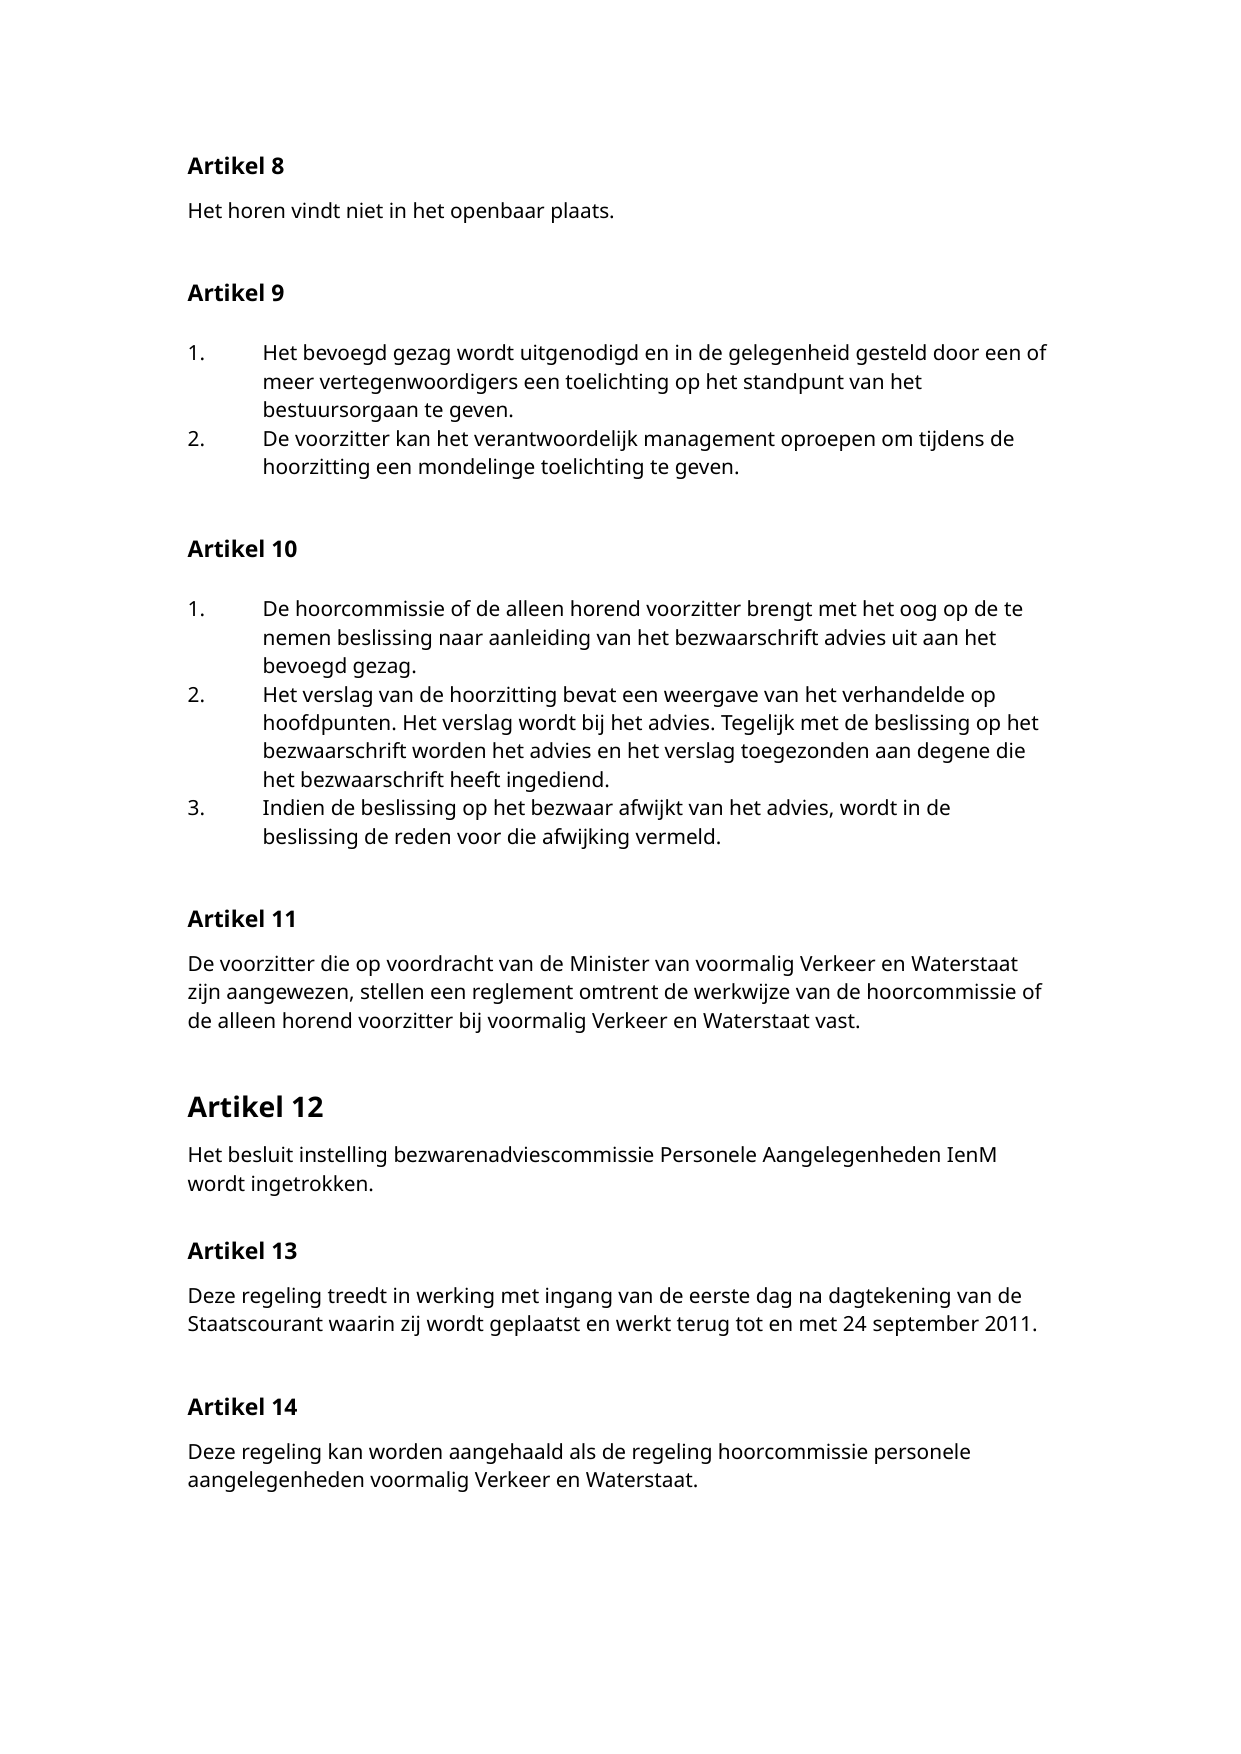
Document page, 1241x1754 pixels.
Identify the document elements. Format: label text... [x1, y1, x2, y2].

list De voorzitter kan het verantwoordelijk management oproepen om tijdens de hoorzitting een mondelinge toelichting te geven. [187, 424, 1053, 481]
text Het horen vindt niet in het openbaar plaats. [187, 196, 1053, 225]
text Deze regeling kan worden aangehaald als de regeling hoorcommissie personele aangelegenheden voormalig Verkeer en Waterstaat. [187, 1437, 1053, 1494]
subtitle Artikel 11 [187, 903, 1053, 934]
text Het besluit instelling bezwarenadviescommissie Personele Aangelegenheden IenM wordt ingetrokken. [187, 1141, 1053, 1197]
subtitle Artikel 14 [187, 1391, 1053, 1422]
subtitle Artikel 10 [187, 533, 1053, 564]
list Het verslag van de hoorzitting bevat een weergave van het verhandelde op hoofdpunten. Het verslag wordt bij het advies. Tegelijk met de beslissing op het bezwaarschrift worden het advies en het verslag toegezonden aan degene die het bezwaarschrift heeft ingediend. [187, 680, 1053, 793]
text Deze regeling treedt in werking met ingang van de eerste dag na dagtekening van de Staatscourant waarin zij wordt geplaatst en werkt terug tot en met 24 september 2011. [187, 1281, 1053, 1338]
list Het bevoegd gezag wordt uitgenodigd en in de gelegenheid gesteld door een of meer vertegenwoordigers een toelichting op het standpunt van het bestuursorgaan te geven. [187, 338, 1053, 424]
subtitle Artikel 9 [187, 277, 1053, 308]
text De voorzitter die op voordracht van de Minister van voormalig Verkeer en Waterstaat zijn aangewezen, stellen een reglement omtrent de werkwijze van de hoorcommissie of de alleen horend voorzitter bij voormalig Verkeer en Waterstaat vast. [187, 949, 1053, 1034]
list De hoorcommissie of de alleen horend voorzitter brengt met het oog op de te nemen beslissing naar aanleiding van het bezwaarschrift advies uit aan het bevoegd gezag. [187, 594, 1053, 680]
subtitle Artikel 13 [187, 1235, 1053, 1266]
list Indien de beslissing op het bezwaar afwijkt van het advies, wordt in de beslissing de reden voor die afwijking vermeld. [187, 793, 1053, 850]
subtitle Artikel 12 [187, 1087, 1053, 1126]
subtitle Artikel 8 [187, 150, 1053, 181]
